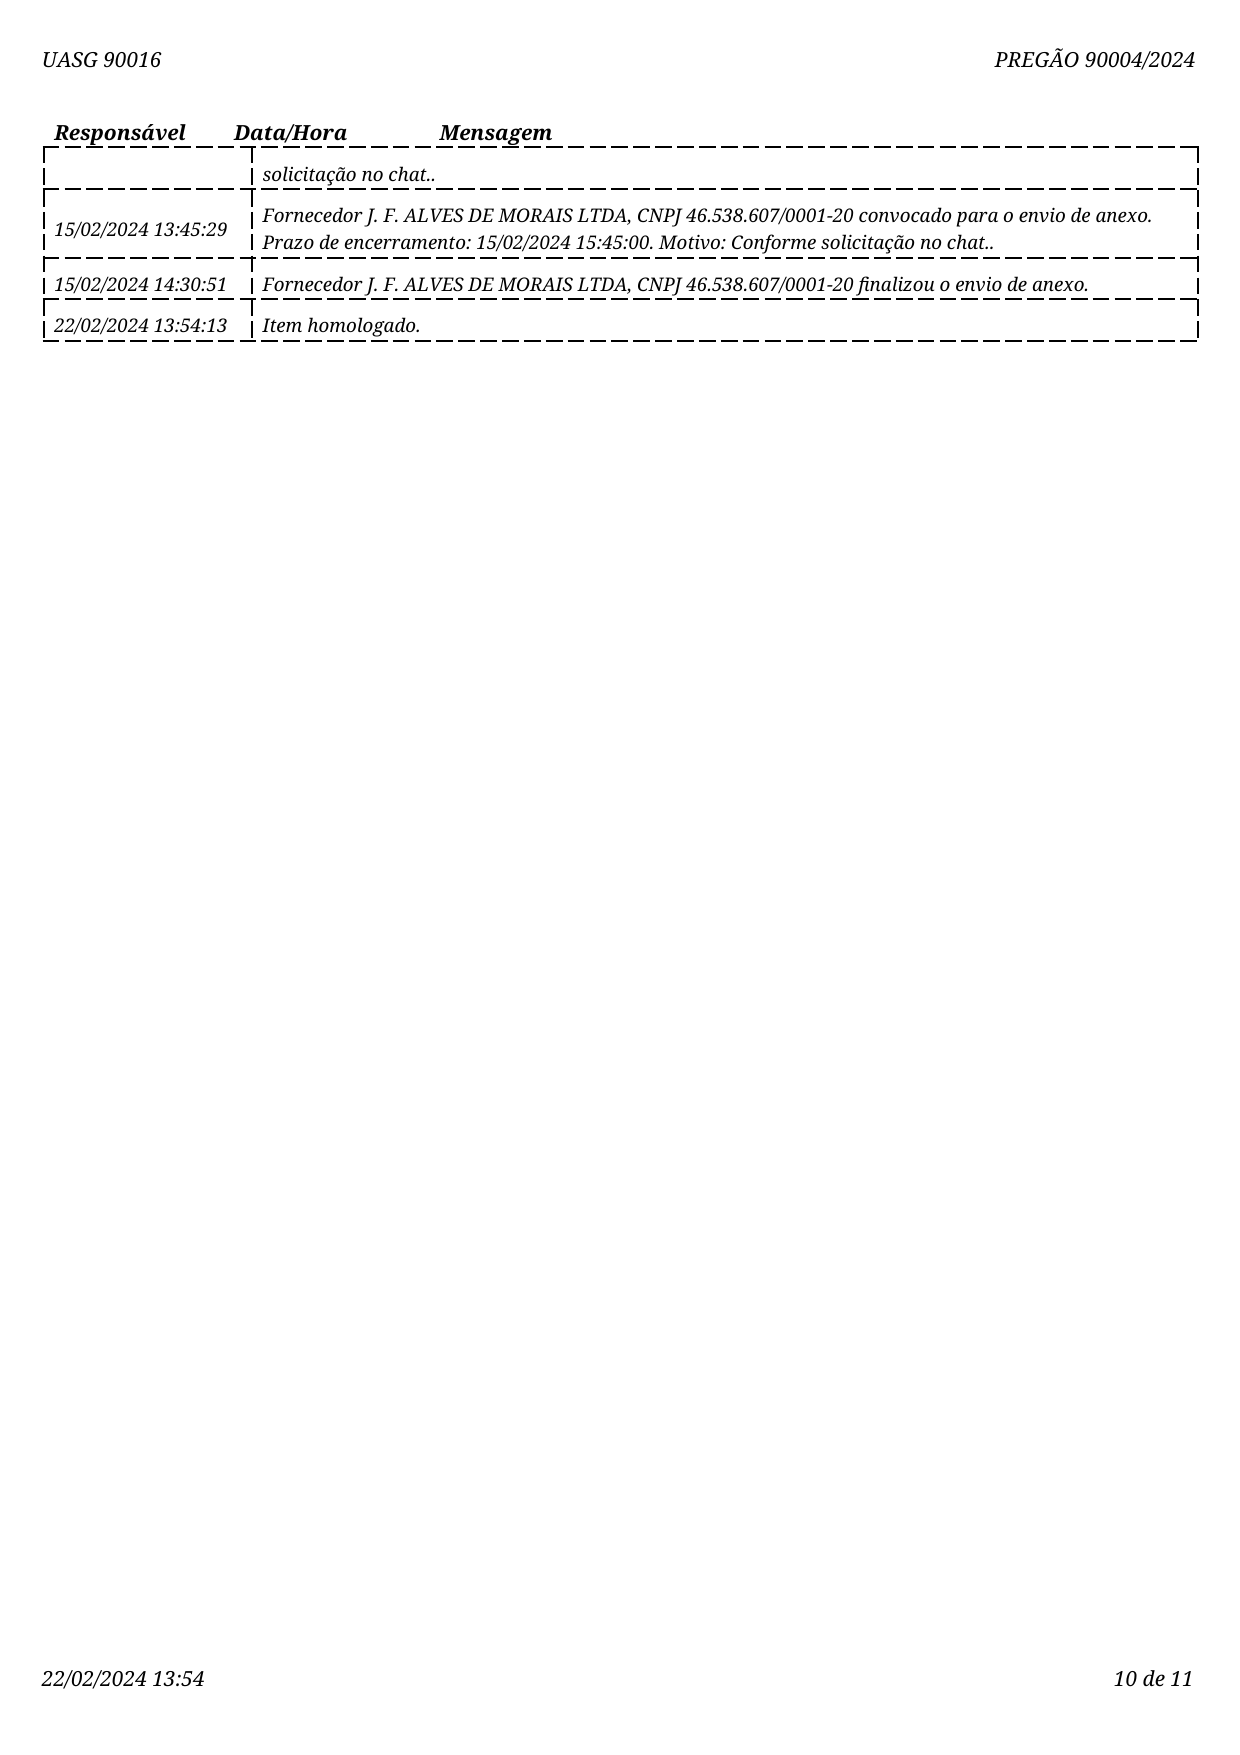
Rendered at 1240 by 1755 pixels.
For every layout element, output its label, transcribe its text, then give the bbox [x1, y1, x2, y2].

table_cell 15/02/2024 13:45:29 [44, 188, 252, 257]
table_cell solicitação no chat.. [252, 146, 1198, 188]
table_cell Item homologado. [252, 298, 1198, 340]
table_cell Fornecedor J. F. ALVES DE MORAIS LTDA, CNPJ 46.538.607/0001-20 finalizou o envio de anexo. [252, 257, 1198, 298]
table_cell Fornecedor J. F. ALVES DE MORAIS LTDA, CNPJ 46.538.607/0001-20 convocado para o envio de anexo. Prazo de encerramento: 15/02/2024 15:45:00. Motivo: Conforme solicitação no chat.. [252, 188, 1198, 257]
table_cell 15/02/2024 14:30:51 [44, 257, 252, 298]
table_cell 22/02/2024 13:54:13 [44, 298, 252, 340]
table_cell [44, 146, 252, 188]
